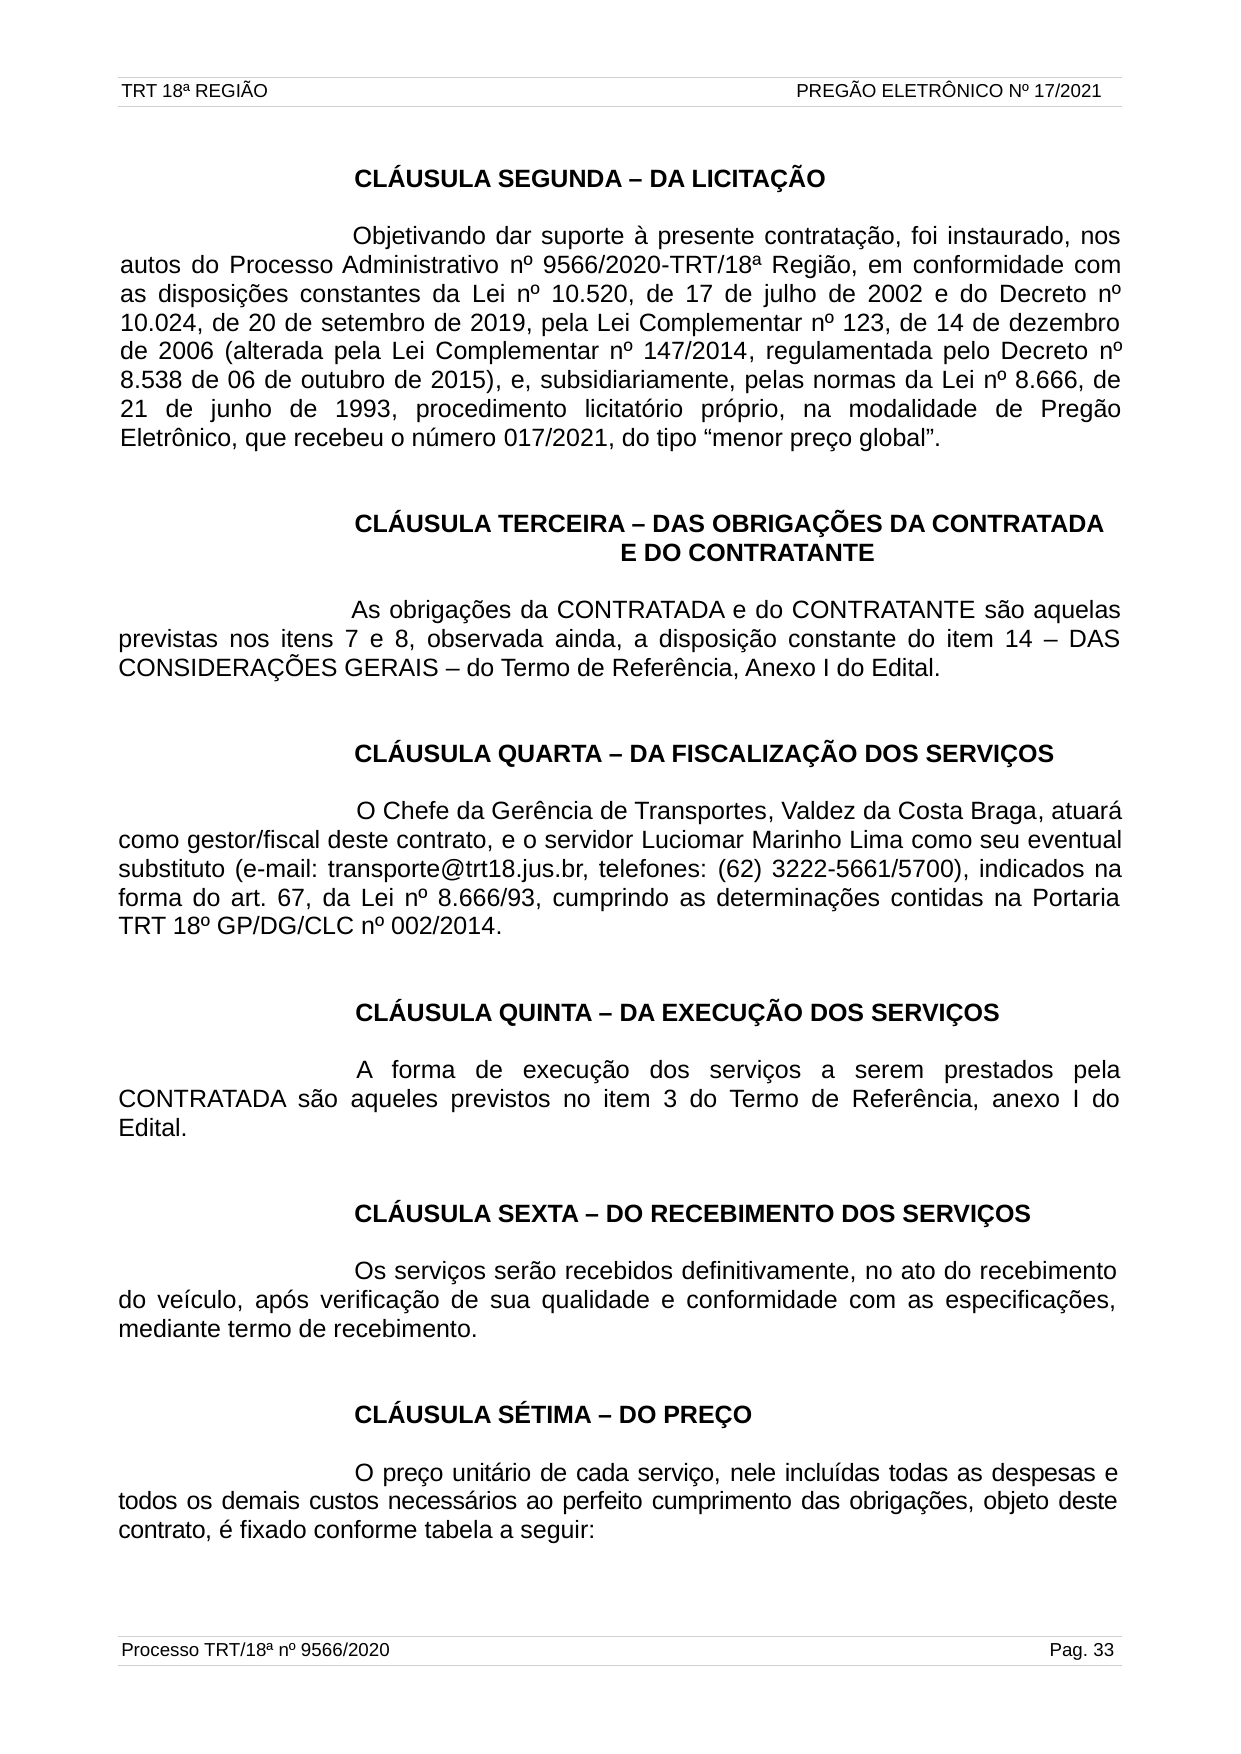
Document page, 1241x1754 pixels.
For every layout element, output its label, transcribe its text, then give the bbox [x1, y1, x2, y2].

text As obrigações da CONTRATADA e do CONTRATANTE são aquelas previstas nos itens 7 e 8, observada ainda, a disposição constante do item 14 – DAS CONSIDERAÇÕES GERAIS – do Termo de Referência, Anexo I do Edital. [118, 595, 1122, 681]
text CLÁUSULA SEXTA – DO RECEBIMENTO DOS SERVIÇOS [118, 1199, 1122, 1228]
text CLÁUSULA SEGUNDA – DA LICITAÇÃO [118, 164, 1122, 193]
text Os serviços serão recebidos definitivamente, no ato do recebimento do veículo, após verificação de sua qualidade e conformidade com as especificações, mediante termo de recebimento. [118, 1256, 1117, 1343]
text A forma de execução dos serviços a serem prestados pela CONTRATADA são aqueles previstos no item 3 do Termo de Referência, anexo I do Edital. [118, 1055, 1122, 1141]
text CLÁUSULA SÉTIMA – DO PREÇO [118, 1400, 1122, 1429]
text CLÁUSULA TERCEIRA – DAS OBRIGAÇÕES DA CONTRATADA E DO CONTRATANTE [354, 509, 1122, 566]
text CLÁUSULA QUINTA – DA EXECUÇÃO DOS SERVIÇOS [118, 998, 1122, 1026]
text O Chefe da Gerência de Transportes, Valdez da Costa Braga, atuará como gestor/fiscal deste contrato, e o servidor Luciomar Marinho Lima como seu eventual substituto (e-mail: transporte@trt18.jus.br, telefones: (62) 3222-5661/5700), indicados na forma do art. 67, da Lei nº 8.666/93, cumprindo as determinações contidas na Portaria TRT 18º GP/DG/CLC nº 002/2014. [118, 796, 1122, 940]
text Objetivando dar suporte à presente contratação, foi instaurado, nos autos do Processo Administrativo nº 9566/2020-TRT/18ª Região, em conformidade com as disposições constantes da Lei nº 10.520, de 17 de julho de 2002 e do Decreto nº 10.024, de 20 de setembro de 2019, pela Lei Complementar nº 123, de 14 de dezembro de 2006 (alterada pela Lei Complementar nº 147/2014, regulamentada pelo Decreto nº 8.538 de 06 de outubro de 2015), e, subsidiariamente, pelas normas da Lei nº 8.666, de 21 de junho de 1993, procedimento licitatório próprio, na modalidade de Pregão Eletrônico, que recebeu o número 017/2021, do tipo “menor preço global”. [120, 221, 1122, 451]
text CLÁUSULA QUARTA – DA FISCALIZAÇÃO DOS SERVIÇOS [118, 739, 1122, 768]
text O preço unitário de cada serviço, nele incluídas todas as despesas e todos os demais custos necessários ao perfeito cumprimento das obrigações, objeto deste contrato, é fixado conforme tabela a seguir: [118, 1458, 1118, 1544]
